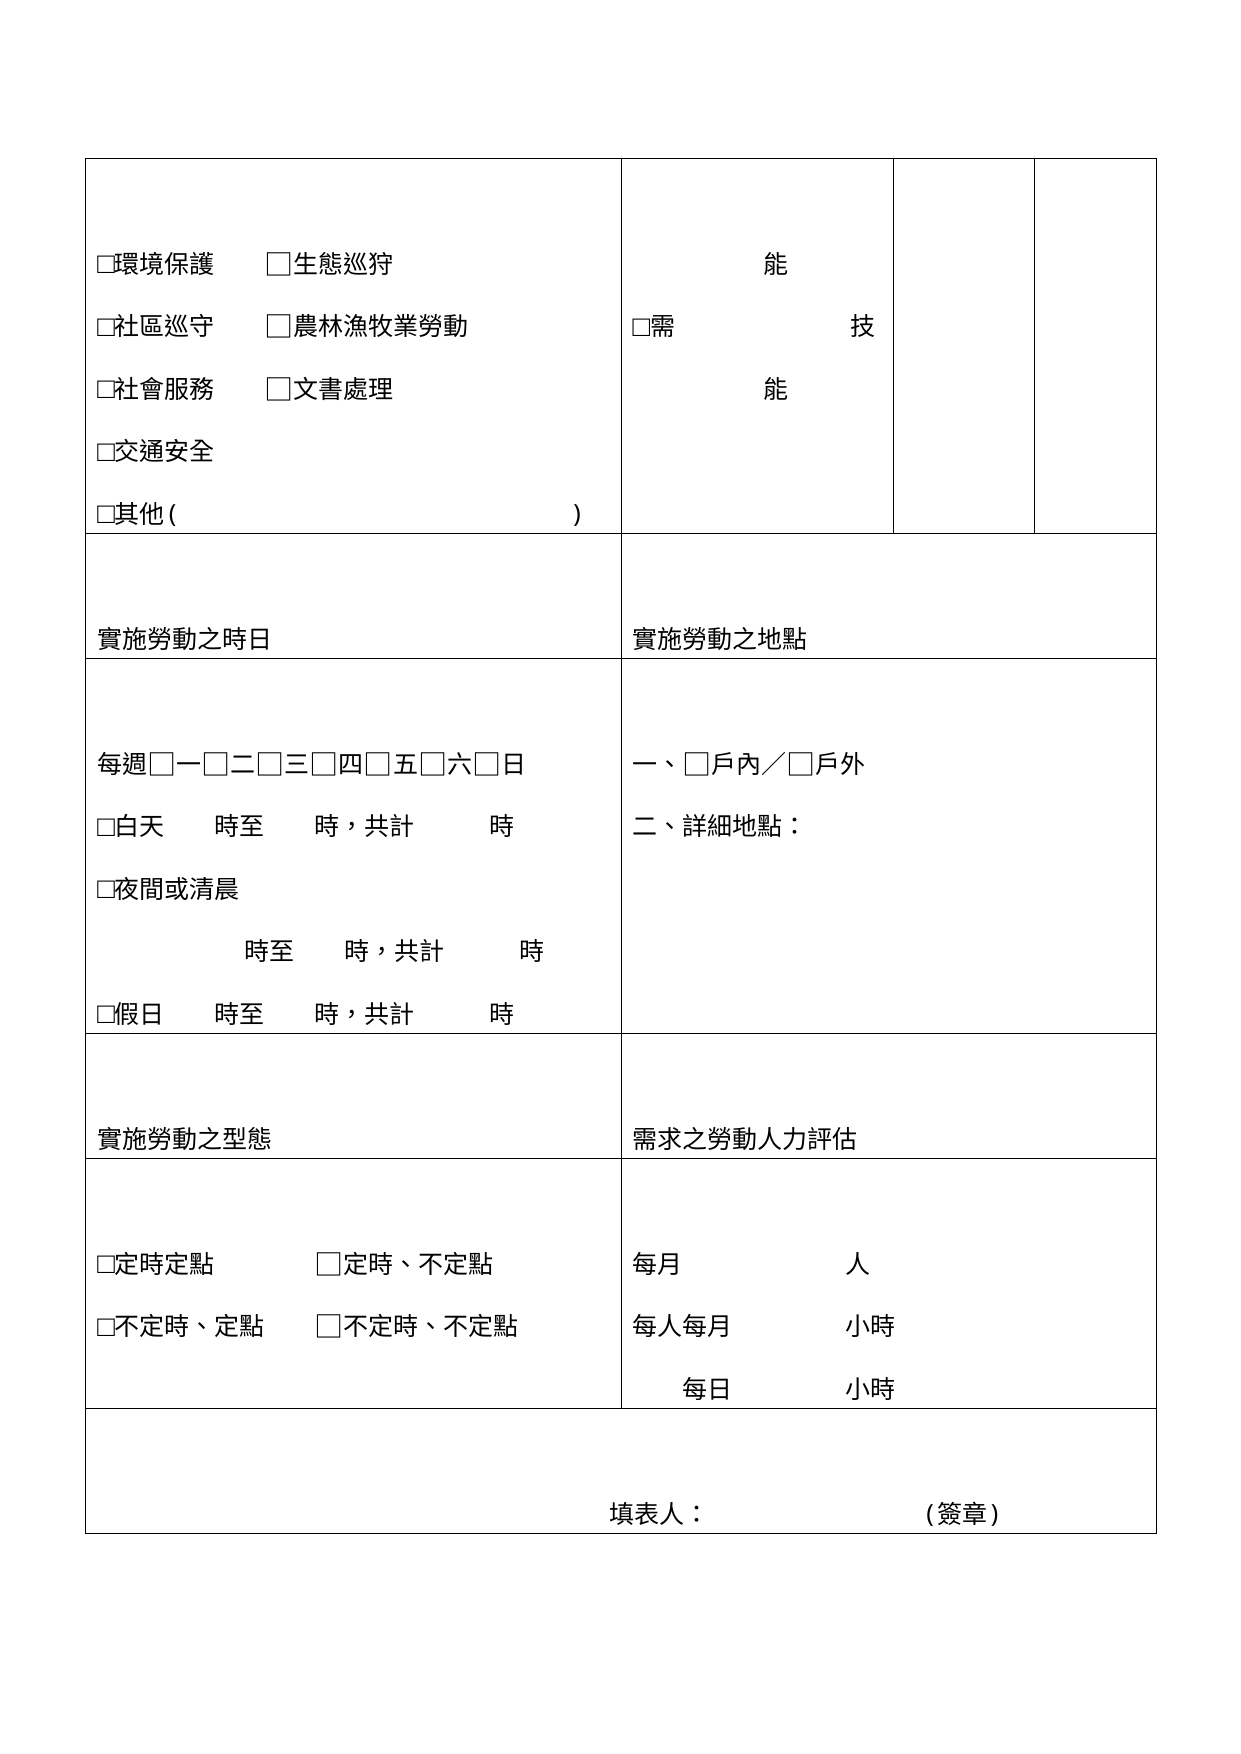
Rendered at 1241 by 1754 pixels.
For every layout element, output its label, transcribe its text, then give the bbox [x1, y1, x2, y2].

table_cell 每週□一□二□三□四□五□六□日 □白天 時至 時，共計 時 □夜間或清晨 時至 時，共計 時 □假日 時至 時，共計 時 [86, 659, 621, 1033]
table_cell 能 □需 技能 [622, 159, 893, 533]
table_cell 實施勞動之地點 [622, 534, 1156, 658]
table_cell □定時定點 □定時、不定點 □不定時、定點 □不定時、不定點 [86, 1159, 621, 1408]
table_cell [894, 159, 1034, 533]
table_cell 實施勞動之時日 [86, 534, 621, 658]
table_cell 實施勞動之型態 [86, 1034, 621, 1158]
table_cell 填表人： (簽章) [86, 1409, 1156, 1533]
table_cell [1035, 159, 1156, 533]
table_cell □環境保護 □生態巡狩 □社區巡守 □農林漁牧業勞動 □社會服務 □文書處理 □交通安全 □其他( ) [86, 159, 621, 533]
table_cell 一、□戶內／□戶外 二、詳細地點： [622, 659, 1156, 1033]
table_cell 每月 人 每人每月 小時 每日 小時 [622, 1159, 1156, 1408]
table_cell 需求之勞動人力評估 [622, 1034, 1156, 1158]
